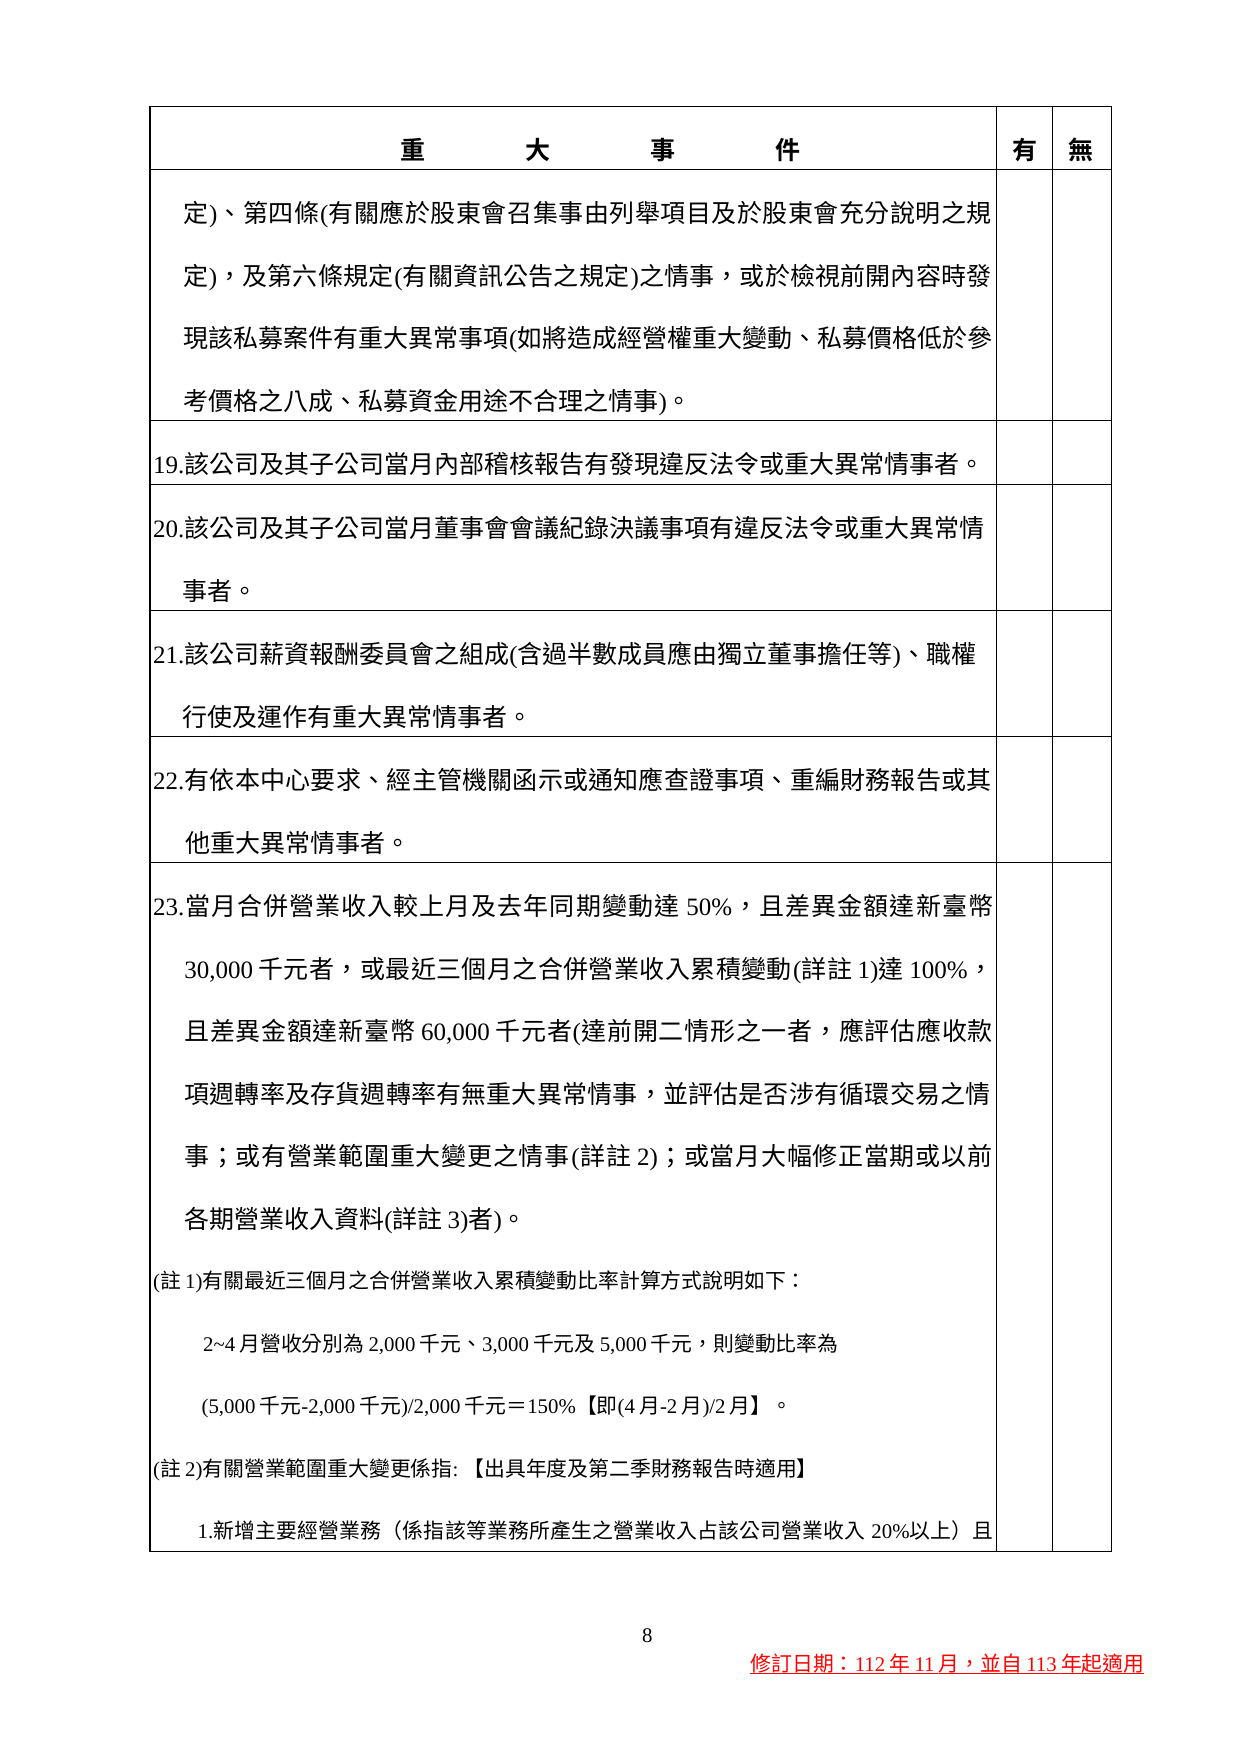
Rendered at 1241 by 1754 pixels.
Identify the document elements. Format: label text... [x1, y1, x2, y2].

table_cell [997, 611, 1052, 736]
table_cell [997, 737, 1052, 862]
table_cell [1053, 485, 1111, 610]
table_cell [1053, 170, 1111, 420]
table_cell [997, 485, 1052, 610]
table_cell [1053, 421, 1111, 484]
table_cell 19.該公司及其子公司當月內部稽核報告有發現違反法令或重大異常情事者。 [151, 421, 996, 484]
table_cell [1053, 863, 1111, 1551]
table_cell [997, 863, 1052, 1551]
table_cell [997, 170, 1052, 420]
table_header 無 [1053, 107, 1111, 169]
table_cell 22.有依本中心要求、經主管機關函示或通知應查證事項、重編財務報告或其他重大異常情事者。 [151, 737, 996, 862]
table_header 有 [997, 107, 1052, 169]
table_cell 定)、第四條(有關應於股東會召集事由列舉項目及於股東會充分說明之規定)，及第六條規定(有關資訊公告之規定)之情事，或於檢視前開內容時發現該私募案件有重大異常事項(如將造成經營權重大變動、私募價格低於參考價格之八成、私募資金用途不合理之情事)。 [151, 170, 996, 420]
table_cell 20.該公司及其子公司當月董事會會議紀錄決議事項有違反法令或重大異常情事者。 [151, 485, 996, 610]
table_header 重 大 事 件 [151, 107, 996, 169]
table_cell [997, 421, 1052, 484]
table_cell 23.當月合併營業收入較上月及去年同期變動達50%，且差異金額達新臺幣30,000千元者，或最近三個月之合併營業收入累積變動(詳註1)達100%，且差異金額達新臺幣60,000千元者(達前開二情形之一者，應評估應收款項週轉率及存貨週轉率有無重大異常情事，並評估是否涉有循環交易之情事；或有營業範圍重大變更之情事(詳註2)；或當月大幅修正當期或以前各期營業收入資料(詳註3)者)。 (註1)有關最近三個月之合併營業收入累積變動比率計算方式說明如下： 2~4月營收分別為2,000千元、3,000千元及5,000千元，則變動比率為 (5,000千元-2,000千元)/2,000千元＝150%【即(4月-2月)/2月】。 (註2)有關營業範圍重大變更係指: 【出具年度及第二季財務報告時適用】 1.新增主要經營業務（係指該等業務所產生之營業收入占該公司營業收入20%以上）且 [151, 863, 996, 1551]
table_cell [1053, 737, 1111, 862]
table_cell [1053, 611, 1111, 736]
table_cell 21.該公司薪資報酬委員會之組成(含過半數成員應由獨立董事擔任等)、職權行使及運作有重大異常情事者。 [151, 611, 996, 736]
